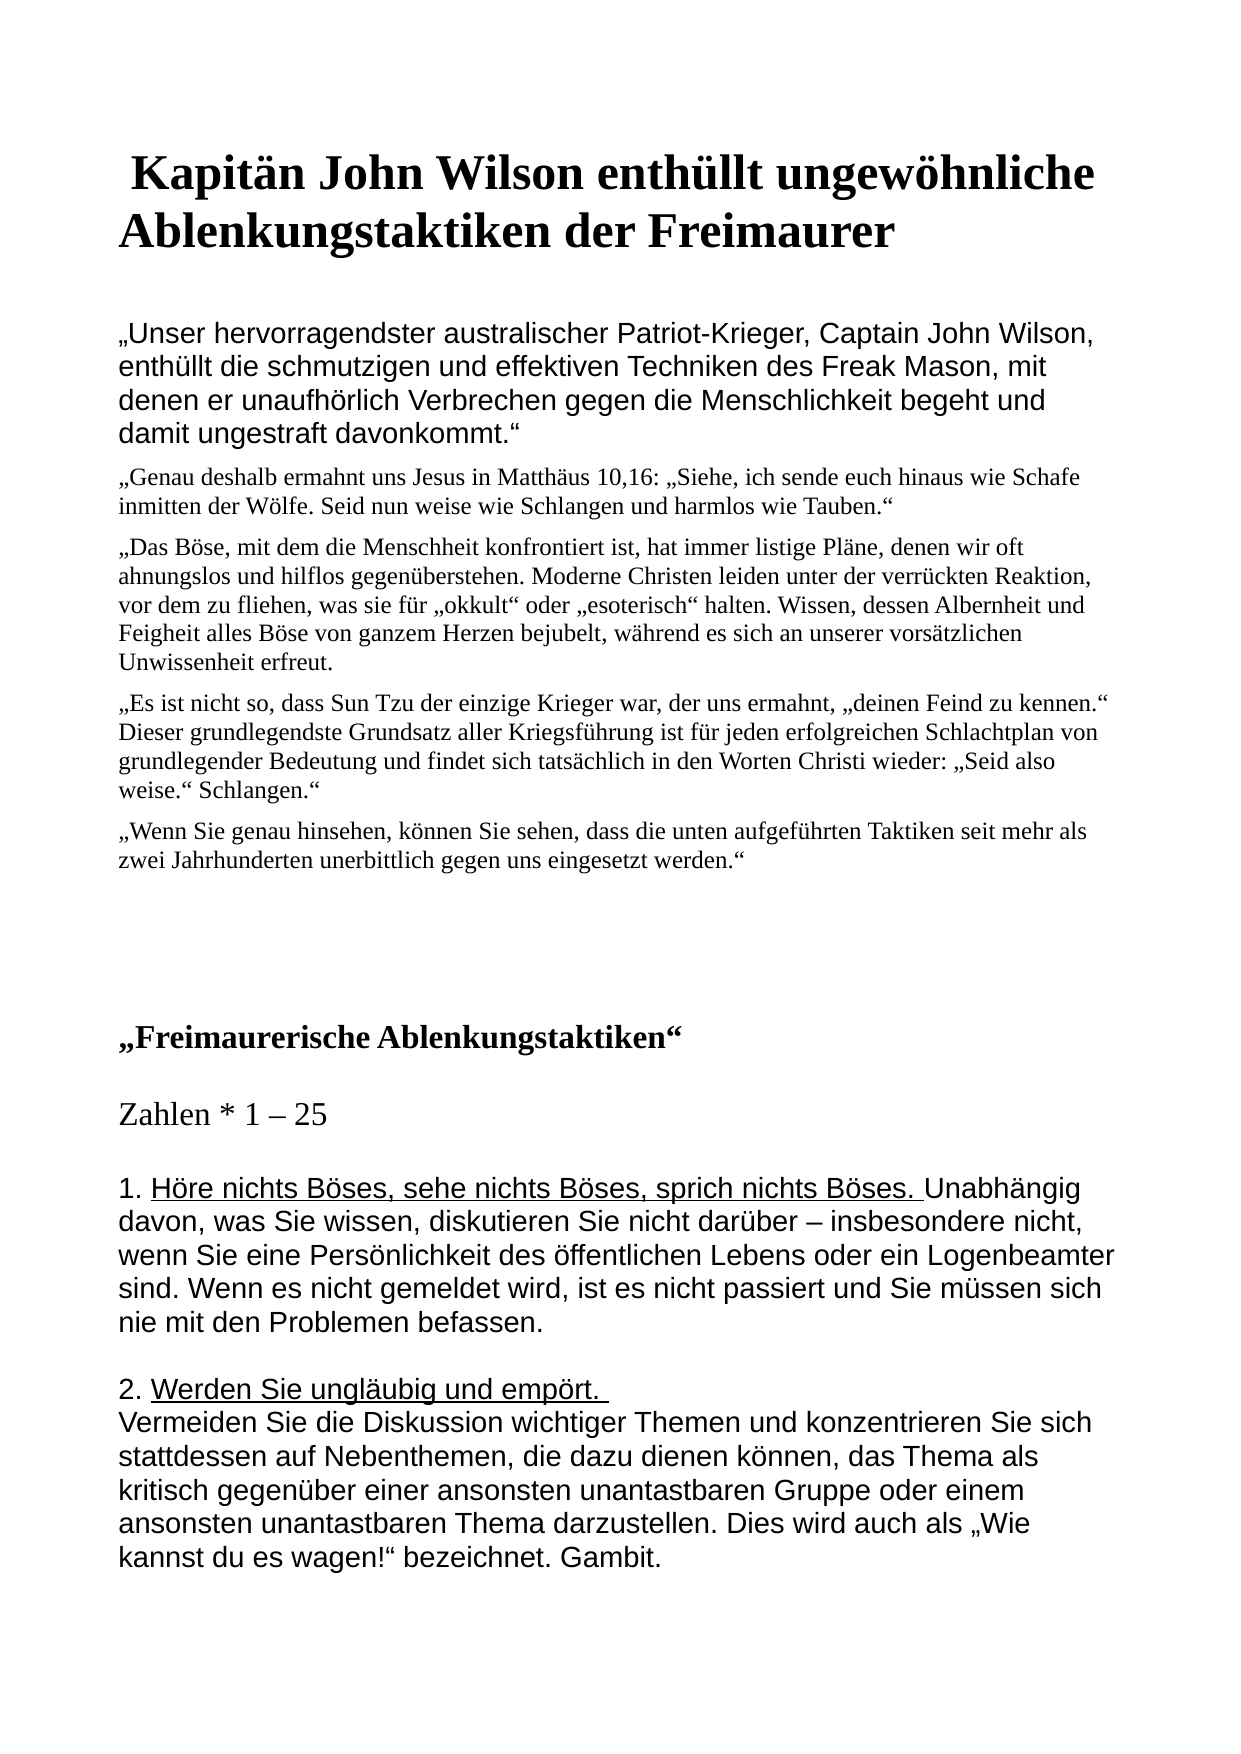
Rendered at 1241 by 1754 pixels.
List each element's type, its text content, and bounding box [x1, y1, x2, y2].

subtitle Kapitän John Wilson enthüllt ungewöhnliche Ablenkungstaktiken der Freimaurer „Unser hervorragendster australischer Patriot-Krieger, Captain John Wilson, enthüllt die schmutzigen und effektiven Techniken des Freak Mason, mit denen er unaufhörlich Verbrechen gegen die Menschlichkeit begeht und damit ungestraft davonkommt.“ [118, 143, 1122, 450]
text „Wenn Sie genau hinsehen, können Sie sehen, dass die unten aufgeführten Taktiken seit mehr als zwei Jahrhunderten unerbittlich gegen uns eingesetzt werden.“ „Freimaurerische Ablenkungstaktiken“ Zahlen * 1 – 25 1. Höre nichts Böses, sehe nichts Böses, sprich nichts Böses. Unabhängig davon, was Sie wissen, diskutieren Sie nicht darüber – insbesondere nicht, wenn Sie eine Persönlichkeit des öffentlichen Lebens oder ein Logenbeamter sind. Wenn es nicht gemeldet wird, ist es nicht passiert und Sie müssen sich nie mit den Problemen befassen. 2. Werden Sie ungläubig und empört. Vermeiden Sie die Diskussion wichtiger Themen und konzentrieren Sie sich stattdessen auf Nebenthemen, die dazu dienen können, das Thema als kritisch gegenüber einer ansonsten unantastbaren Gruppe oder einem ansonsten unantastbaren Thema darzustellen. Dies wird auch als „Wie kannst du es wagen!“ bezeichnet. Gambit. [118, 816, 1122, 1573]
text „Es ist nicht so, dass Sun Tzu der einzige Krieger war, der uns ermahnt, „deinen Feind zu kennen.“ Dieser grundlegendste Grundsatz aller Kriegsführung ist für jeden erfolgreichen Schlachtplan von grundlegender Bedeutung und findet sich tatsächlich in den Worten Christi wieder: „Seid also weise.“ Schlangen.“ [118, 688, 1122, 803]
text „Genau deshalb ermahnt uns Jesus in Matthäus 10,16: „Siehe, ich sende euch hinaus wie Schafe inmitten der Wölfe. Seid nun weise wie Schlangen und harmlos wie Tauben.“ [118, 462, 1122, 520]
text „Das Böse, mit dem die Menschheit konfrontiert ist, hat immer listige Pläne, denen wir oft ahnungslos und hilflos gegenüberstehen. Moderne Christen leiden unter der verrückten Reaktion, vor dem zu fliehen, was sie für „okkult“ oder „esoterisch“ halten. Wissen, dessen Albernheit und Feigheit alles Böse von ganzem Herzen bejubelt, während es sich an unserer vorsätzlichen Unwissenheit erfreut. [118, 532, 1122, 676]
